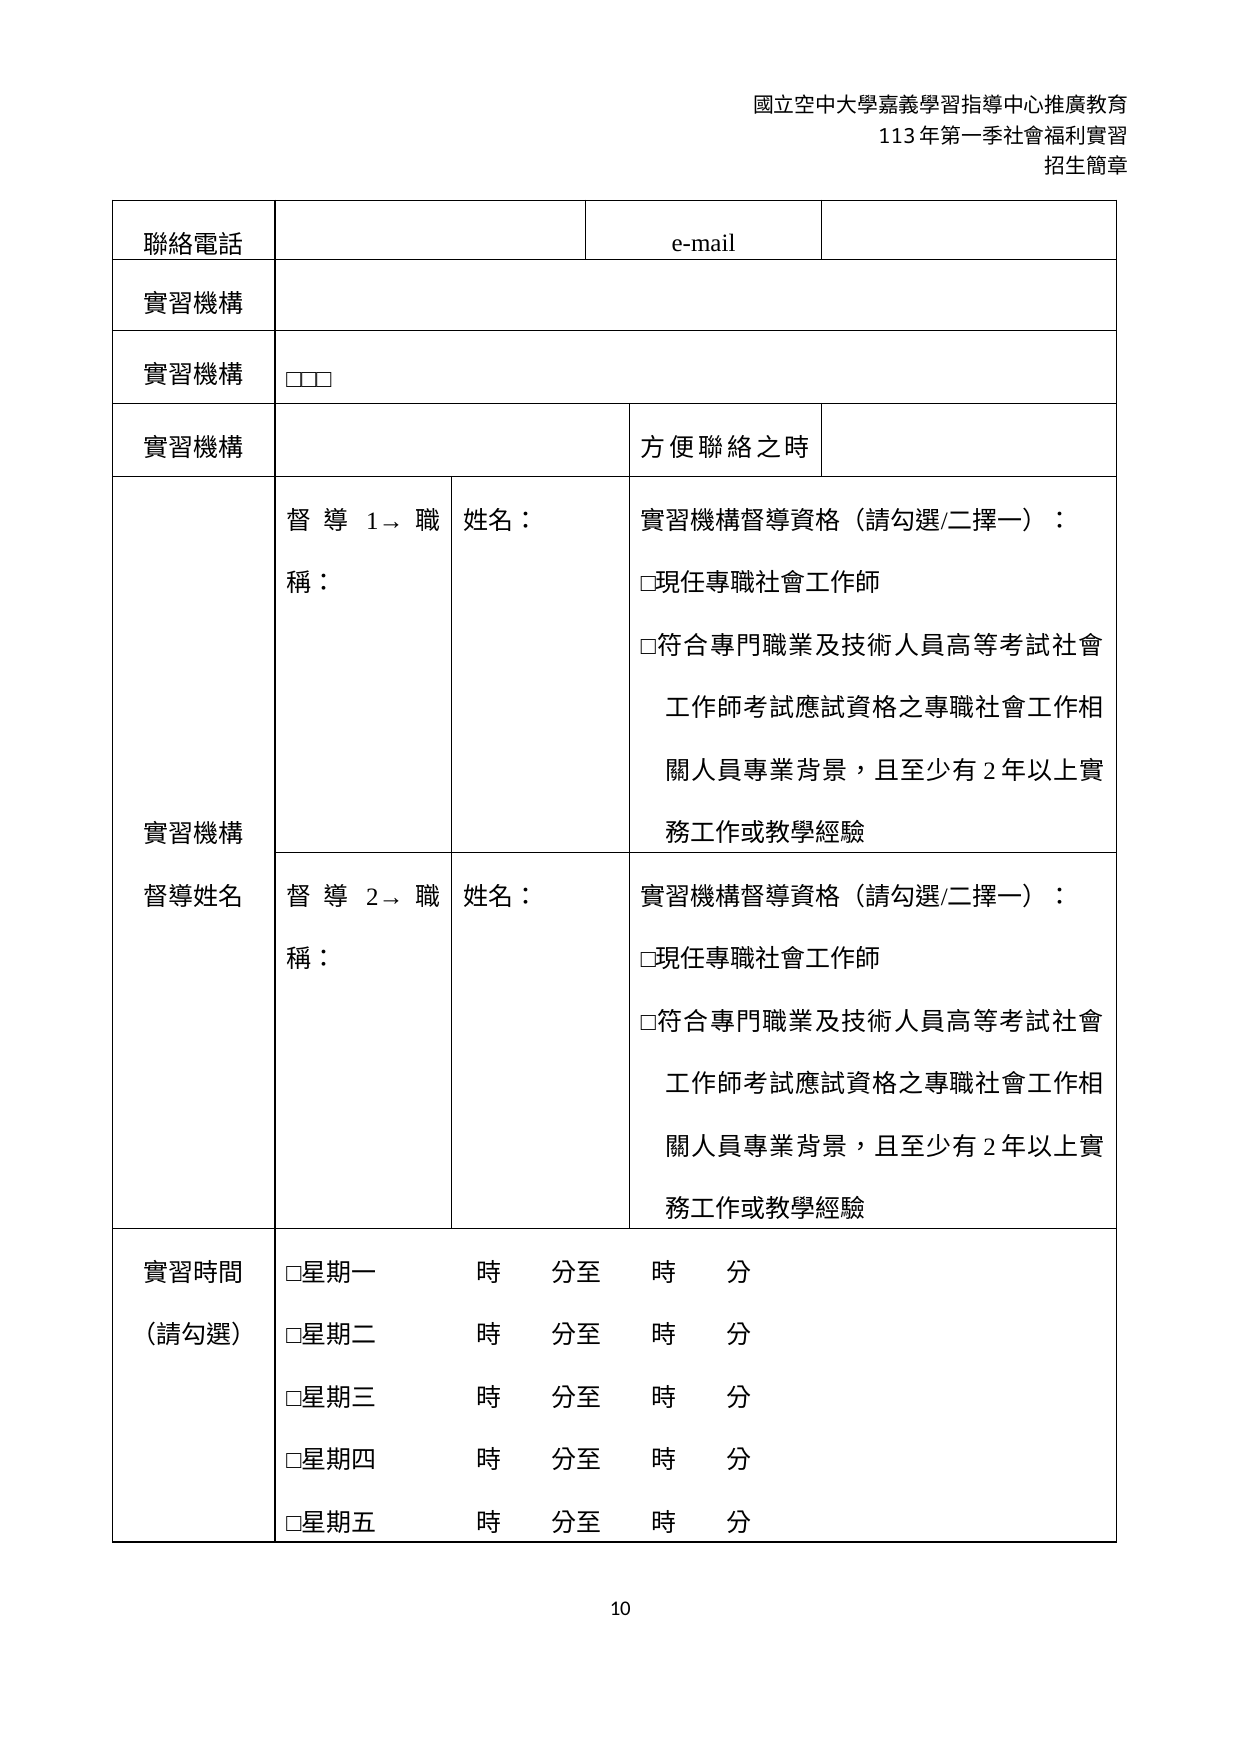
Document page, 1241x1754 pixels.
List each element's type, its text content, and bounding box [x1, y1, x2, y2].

table_cell 實習機構督導資格（請勾選/二擇一）： □現任專職社會工作師 □符合專門職業及技術人員高等考試社會工作師考試應試資格之專職社會工作相關人員專業背景，且至少有2年以上實務工作或教學經驗 [630, 853, 1116, 1228]
table_cell [276, 201, 585, 259]
table_cell [822, 201, 1116, 259]
table_cell 實習時間 （請勾選） [113, 1229, 274, 1541]
table_cell 實習機構 電話 [113, 404, 274, 476]
table_cell 方便聯絡之時段 [630, 404, 821, 476]
table_cell [276, 260, 1116, 330]
table_cell 實習機構督導資格（請勾選/二擇一）： □現任專職社會工作師 □符合專門職業及技術人員高等考試社會工作師考試應試資格之專職社會工作相關人員專業背景，且至少有2年以上實務工作或教學經驗 [630, 477, 1116, 852]
table_cell □□□ [276, 331, 1116, 403]
table_cell 姓名： [452, 477, 629, 852]
table_cell 督導1→職稱： [276, 477, 451, 852]
table_cell 姓名： [452, 853, 629, 1228]
table_cell 實習機構 全銜 [113, 260, 274, 330]
table_cell 聯絡電話 [113, 201, 274, 259]
table_cell [276, 404, 629, 476]
table_cell 督導2→職稱： [276, 853, 451, 1228]
table_cell e‐mail [586, 201, 821, 259]
table_cell □星期一 時 分至 時 分 □星期二 時 分至 時 分 □星期三 時 分至 時 分 □星期四 時 分至 時 分 □星期五 時 分至 時 分 [276, 1229, 1116, 1541]
table_cell [822, 404, 1116, 476]
table_cell 實習機構 地址 [113, 331, 274, 403]
table_cell 實習機構 督導姓名 [113, 477, 274, 1228]
